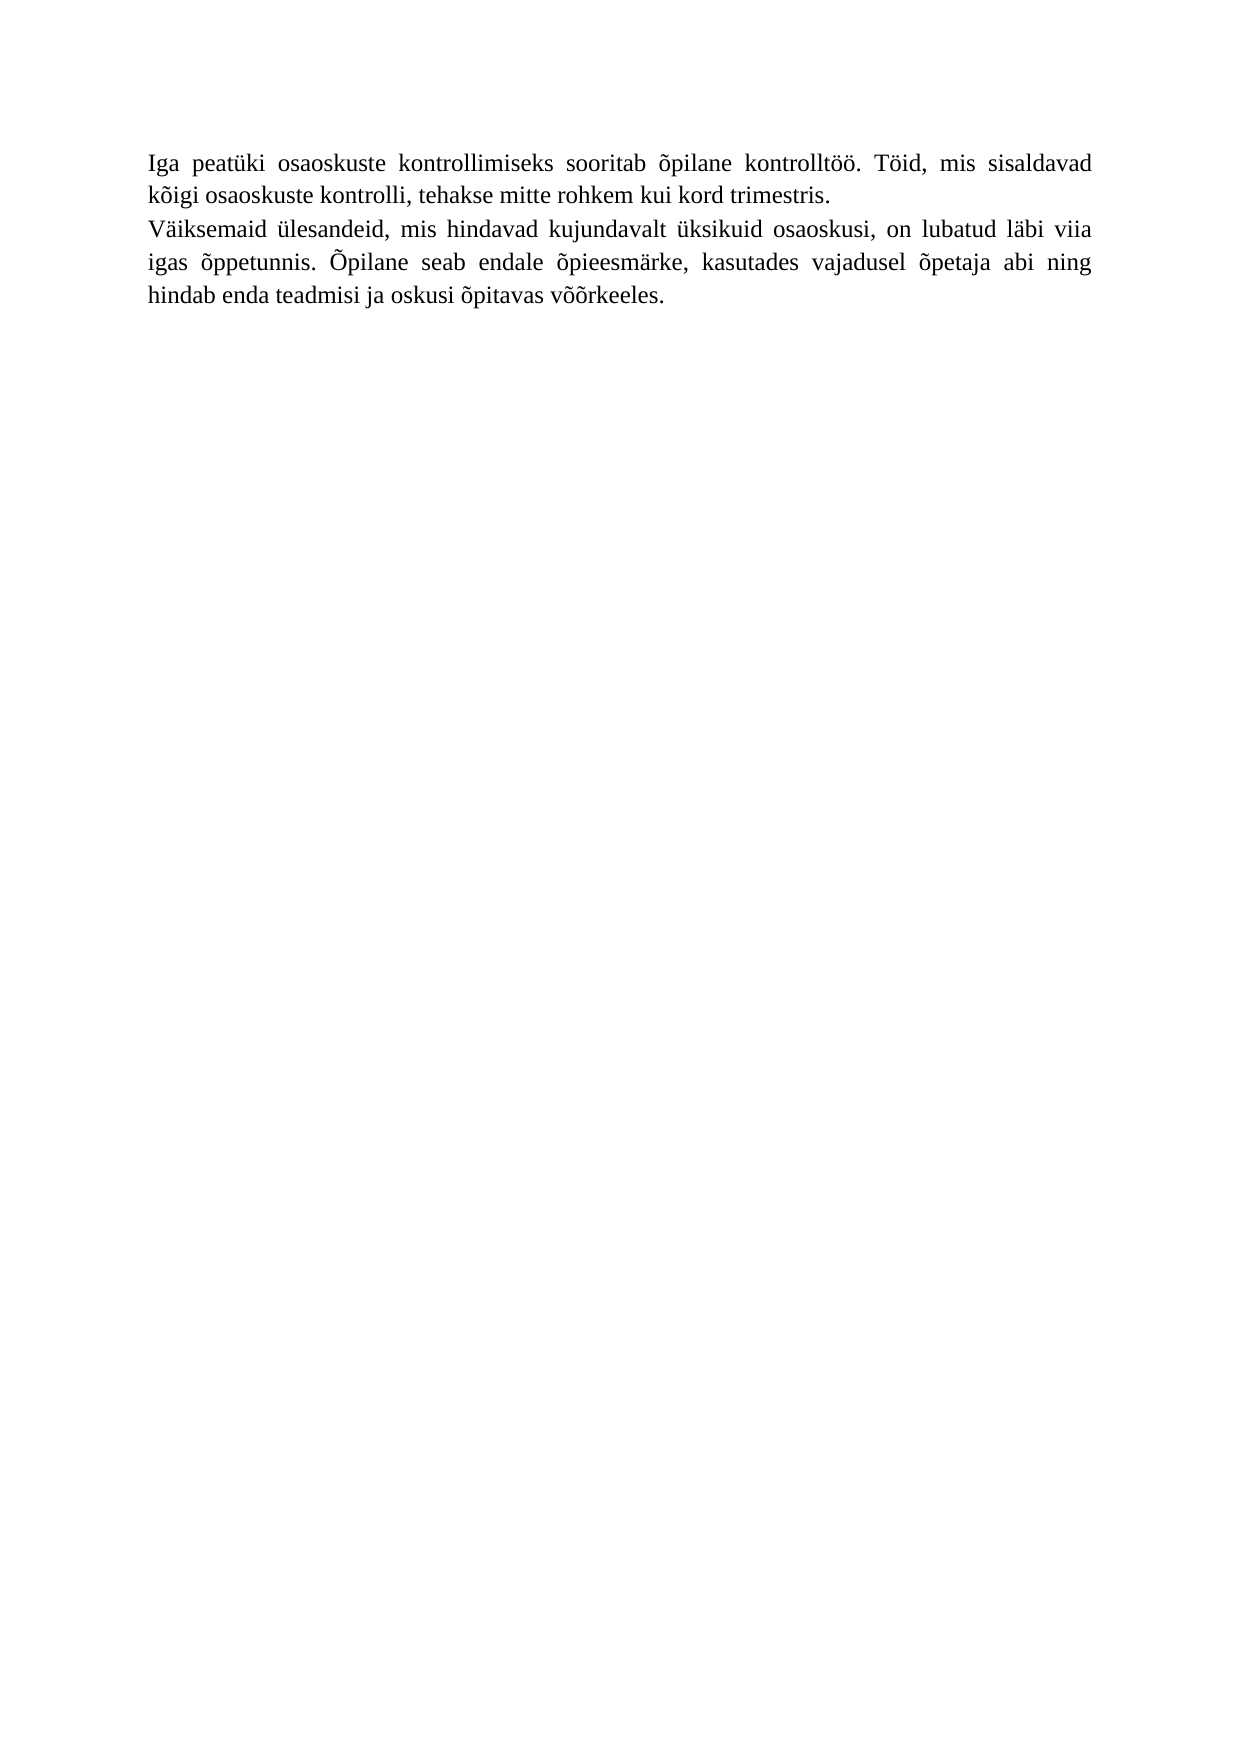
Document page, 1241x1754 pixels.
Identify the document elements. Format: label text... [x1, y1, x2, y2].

text Iga peatüki osaoskuste kontrollimiseks sooritab õpilane kontrolltöö. Töid, mis sisaldavad kõigi osaoskuste kontrolli, tehakse mitte rohkem kui kord trimestris. [148, 148, 1093, 209]
text Väiksemaid ülesandeid, mis hindavad kujundavalt üksikuid osaoskusi, on lubatud läbi viia igas õppetunnis. Õpilane seab endale õpieesmärke, kasutades vajadusel õpetaja abi ning hindab enda teadmisi ja oskusi õpitavas võõrkeeles. [148, 214, 1093, 308]
